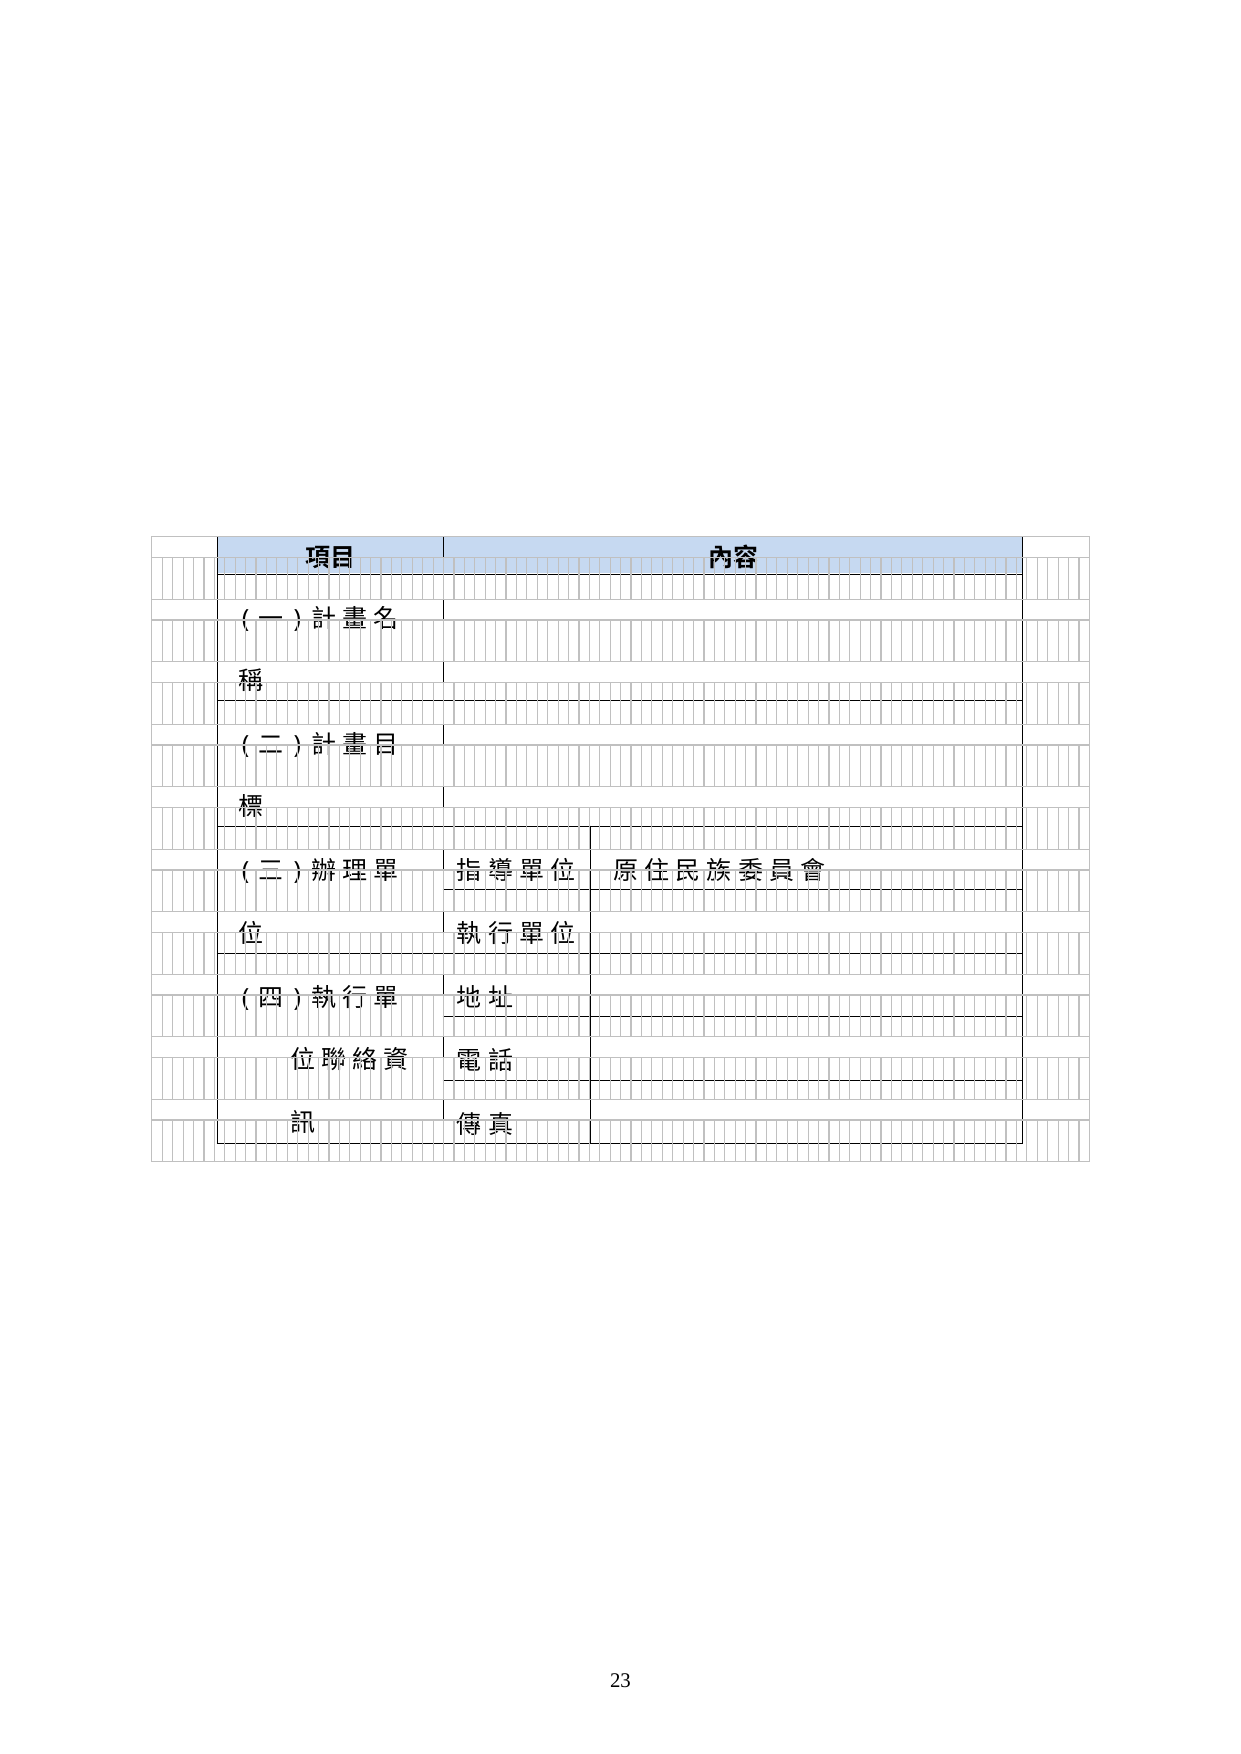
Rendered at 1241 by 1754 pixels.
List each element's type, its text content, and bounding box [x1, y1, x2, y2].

table_cell [892, 1121, 901, 1143]
table_cell [715, 621, 724, 661]
table_cell [475, 683, 485, 699]
table_cell [996, 575, 1005, 599]
table_cell 執行單位 [517, 933, 526, 953]
table_cell [777, 1058, 787, 1080]
table_cell [955, 701, 964, 724]
table_header 內容 [455, 558, 464, 573]
table_cell (四)執行單位聯絡資訊 [277, 996, 287, 1036]
table_cell 指導單位 [538, 827, 547, 849]
table_cell 地址 [548, 954, 558, 974]
table_cell (三)辦理單位 [225, 933, 235, 953]
table_cell (三)辦理單位 [371, 827, 380, 849]
table_cell [871, 996, 880, 1016]
table_cell (四)執行單位聯絡資訊 [277, 1058, 287, 1099]
table_cell [955, 746, 964, 786]
table_cell [725, 1081, 735, 1099]
table_cell (二)計畫目標 [277, 746, 287, 786]
table_cell (二)計畫目標 [309, 746, 318, 786]
table_cell [465, 575, 474, 599]
table_cell [475, 621, 485, 661]
table_cell [892, 1058, 901, 1080]
table_header 內容 [507, 558, 516, 573]
table_cell [798, 808, 808, 826]
table_cell 原住民族委員會 [861, 871, 870, 889]
table_cell [538, 575, 547, 599]
table_cell 原住民族委員會 [850, 827, 860, 849]
table_cell 原住民族委員會 [715, 827, 724, 849]
table_cell [642, 1058, 651, 1080]
table_cell [736, 954, 745, 974]
table_cell 執行單位 [496, 933, 505, 953]
table_cell (二)計畫目標 [382, 753, 391, 786]
table_cell [892, 808, 901, 826]
table_cell [611, 683, 620, 699]
table_cell [944, 683, 953, 699]
table_cell (二)計畫目標 [423, 808, 433, 826]
table_cell [819, 933, 828, 953]
table_cell [944, 890, 953, 911]
table_cell [861, 954, 870, 974]
table_cell [600, 890, 610, 911]
table_cell [590, 683, 599, 699]
table_cell [777, 1081, 787, 1099]
table_cell 電話 [527, 1017, 537, 1036]
table_cell [996, 1017, 1005, 1036]
table_cell [830, 1081, 839, 1099]
table_cell (四)執行單位聯絡資訊 [218, 1100, 443, 1119]
table_cell (三)辦理單位 [319, 933, 328, 953]
table_cell [871, 890, 880, 911]
table_cell [955, 1121, 964, 1143]
table_cell (三)辦理單位 [225, 827, 235, 849]
table_cell 電話 [444, 1017, 453, 1036]
table_header 內容 [746, 562, 755, 573]
table_cell 指導單位 [455, 871, 464, 889]
table_cell [850, 575, 860, 599]
table_cell 傳真 [538, 1121, 547, 1143]
table_cell [538, 683, 547, 699]
table_cell 電話 [486, 1058, 495, 1080]
table_cell [684, 1058, 693, 1080]
table_cell [496, 808, 505, 826]
table_cell 原住民族委員會 [850, 871, 860, 889]
table_cell [455, 808, 464, 826]
table_cell [996, 1058, 1005, 1080]
table_cell (四)執行單位聯絡資訊 [413, 1058, 422, 1099]
table_cell [705, 1017, 714, 1036]
table_header 內容 [569, 558, 578, 573]
table_cell 地址 [580, 954, 589, 974]
table_cell [840, 954, 849, 974]
table_cell [1017, 1058, 1022, 1080]
table_cell [757, 933, 766, 953]
table_cell [788, 808, 797, 826]
table_cell [882, 746, 891, 786]
table_cell (二)計畫目標 [402, 746, 412, 786]
table_cell (三)辦理單位 [350, 933, 360, 953]
table_cell [496, 683, 505, 699]
table_cell [850, 1121, 860, 1143]
table_header 內容 [975, 558, 985, 573]
table_cell 原住民族委員會 [757, 871, 766, 889]
table_cell (二)計畫目標 [236, 746, 245, 786]
table_cell 地址 [569, 996, 578, 1016]
table_cell [527, 746, 537, 786]
table_cell 原住民族委員會 [600, 871, 610, 889]
table_cell (三)辦理單位 [246, 871, 255, 911]
table_cell (四)執行單位聯絡資訊 [257, 996, 266, 1036]
table_header 內容 [611, 558, 620, 573]
table_cell 傳真 [527, 1121, 537, 1143]
table_cell [642, 575, 651, 599]
table_cell 原住民族委員會 [705, 827, 714, 849]
table_cell (三)辦理單位 [225, 871, 235, 911]
table_cell [975, 1058, 985, 1080]
table_cell 地址 [569, 954, 578, 974]
table_cell [725, 808, 735, 826]
table_cell 原住民族委員會 [746, 827, 755, 849]
table_cell (二)計畫目標 [225, 746, 235, 786]
table_cell [736, 996, 745, 1016]
table_cell [850, 701, 860, 724]
table_cell [757, 746, 766, 786]
table_cell [725, 1058, 735, 1080]
table_cell 原住民族委員會 [767, 827, 776, 849]
table_cell 電話 [475, 1058, 485, 1080]
table_cell 地址 [444, 975, 590, 994]
table_cell [590, 701, 599, 724]
table_cell (二)計畫目標 [434, 808, 443, 826]
table_cell [746, 746, 755, 786]
table_cell [642, 890, 651, 911]
table_cell 傳真 [496, 1130, 505, 1143]
table_cell 指導單位 [444, 850, 590, 869]
table_cell [621, 890, 630, 911]
table_cell [684, 621, 693, 661]
table_cell [955, 575, 964, 599]
table_cell [986, 1121, 995, 1143]
table_header 內容 [444, 558, 453, 573]
table_cell [767, 575, 776, 599]
table_cell [902, 683, 912, 699]
table_cell (一)計畫名稱 [402, 621, 412, 661]
table_header 項目 [402, 558, 412, 573]
table_cell 執行單位 [569, 890, 578, 911]
table_cell [715, 1081, 724, 1099]
table_cell [725, 701, 735, 724]
table_cell [715, 1058, 724, 1080]
table_cell [590, 808, 599, 826]
table_cell (四)執行單位聯絡資訊 [288, 1058, 297, 1099]
table_cell [850, 1081, 860, 1099]
table_cell 執行單位 [465, 933, 474, 953]
table_header 內容 [1017, 558, 1022, 573]
table_cell [527, 575, 537, 599]
table_cell [777, 808, 787, 826]
table_cell [694, 701, 703, 724]
table_cell [975, 683, 985, 699]
table_cell 原住民族委員會 [840, 827, 849, 849]
table_cell [850, 683, 860, 699]
table_cell [652, 1121, 662, 1143]
table_cell (三)辦理單位 [340, 827, 349, 849]
table_cell [475, 808, 485, 826]
table_cell [965, 890, 974, 911]
table_cell [507, 746, 516, 786]
table_cell [611, 954, 620, 974]
table_cell (二)計畫目標 [218, 787, 443, 807]
table_header 內容 [600, 558, 610, 573]
table_cell [632, 701, 641, 724]
table_cell [715, 746, 724, 786]
table_cell 傳真 [548, 1121, 558, 1143]
table_header 項目 [319, 563, 328, 573]
table_cell (四)執行單位聯絡資訊 [218, 1058, 224, 1099]
table_cell 原住民族委員會 [986, 827, 995, 849]
table_cell [600, 1121, 610, 1143]
table_cell (一)計畫名稱 [236, 575, 245, 599]
table_cell [819, 746, 828, 786]
table_cell [861, 933, 870, 953]
table_cell 原住民族委員會 [986, 871, 995, 889]
table_cell [830, 1017, 839, 1036]
table_cell (四)執行單位聯絡資訊 [309, 1058, 318, 1099]
table_cell [548, 746, 558, 786]
table_cell [486, 575, 495, 599]
table_cell [621, 996, 630, 1016]
table_cell [819, 1081, 828, 1099]
table_cell [861, 890, 870, 911]
table_cell 電話 [507, 1017, 516, 1036]
table_cell (一)計畫名稱 [340, 621, 349, 661]
table_cell [632, 1081, 641, 1099]
table_cell (二)計畫目標 [413, 701, 422, 724]
table_cell 原住民族委員會 [767, 871, 776, 889]
table_header 內容 [777, 558, 787, 573]
table_header 項目 [413, 558, 422, 573]
table_cell (一)計畫名稱 [402, 683, 412, 699]
table_cell [850, 933, 860, 953]
table_cell [975, 954, 985, 974]
table_cell [902, 1081, 912, 1099]
table_cell [600, 954, 610, 974]
table_cell [850, 954, 860, 974]
table_cell 電話 [580, 1017, 589, 1036]
table_cell [600, 575, 610, 599]
table_cell [861, 683, 870, 699]
table_cell [611, 1121, 620, 1143]
table_cell (一)計畫名稱 [257, 621, 266, 661]
table_cell [663, 808, 672, 826]
table_cell [548, 621, 558, 661]
table_cell [621, 954, 630, 974]
table_cell [1017, 1017, 1022, 1036]
table_cell [1007, 1017, 1016, 1036]
table_cell [611, 1017, 620, 1036]
table_cell [861, 1017, 870, 1036]
table_cell (二)計畫目標 [309, 808, 318, 826]
table_cell 指導單位 [475, 871, 485, 889]
table_cell [830, 701, 839, 724]
table_cell (二)計畫目標 [340, 701, 349, 724]
table_cell 原住民族委員會 [955, 827, 964, 849]
table_cell [986, 621, 995, 661]
table_cell [694, 890, 703, 911]
table_cell (三)辦理單位 [371, 933, 380, 953]
table_cell (三)辦理單位 [361, 871, 370, 911]
table_header 內容 [850, 558, 860, 573]
table_cell [996, 701, 1005, 724]
table_cell 原住民族委員會 [830, 871, 839, 889]
table_cell (一)計畫名稱 [257, 575, 266, 599]
table_cell [694, 933, 703, 953]
table_cell [882, 996, 891, 1016]
table_cell [600, 808, 610, 826]
table_cell [517, 746, 526, 786]
table_cell [934, 996, 943, 1016]
table_cell [663, 1058, 672, 1080]
table_header 內容 [736, 562, 745, 573]
table_cell [517, 683, 526, 699]
table_cell [548, 701, 558, 724]
table_cell [934, 621, 943, 661]
table_cell 傳真 [580, 1121, 589, 1143]
table_cell [892, 701, 901, 724]
table_cell [1017, 808, 1022, 826]
table_cell [736, 701, 745, 724]
table_cell 地址 [486, 954, 495, 974]
table_cell [1007, 890, 1016, 911]
table_cell [819, 890, 828, 911]
table_cell [757, 1121, 766, 1143]
table_cell (四)執行單位聯絡資訊 [267, 1005, 276, 1036]
table_cell (一)計畫名稱 [371, 575, 380, 599]
table_cell (二)計畫目標 [288, 701, 297, 724]
table_cell [652, 701, 662, 724]
table_cell [975, 1121, 985, 1143]
table_cell (三)辦理單位 [319, 827, 328, 849]
table_header 內容 [767, 558, 776, 573]
table_cell [882, 890, 891, 911]
table_cell [444, 725, 1022, 744]
table_cell [663, 890, 672, 911]
table_cell 指導單位 [517, 871, 526, 889]
table_cell 原住民族委員會 [684, 827, 693, 849]
table_cell [965, 683, 974, 699]
table_cell [694, 575, 703, 599]
table_cell [621, 746, 630, 786]
table_header 內容 [934, 558, 943, 573]
table_cell [642, 808, 651, 826]
table_cell [465, 683, 474, 699]
table_cell [465, 701, 474, 724]
table_cell [934, 701, 943, 724]
table_cell 原住民族委員會 [600, 827, 610, 849]
table_cell 原住民族委員會 [725, 827, 735, 849]
table_header 內容 [725, 558, 735, 573]
table_header 內容 [517, 558, 526, 573]
table_cell (一)計畫名稱 [413, 683, 422, 699]
table_cell [591, 912, 1022, 932]
table_cell 傳真 [455, 1081, 464, 1099]
table_cell 傳真 [559, 1121, 568, 1143]
table_cell [913, 890, 922, 911]
table_cell 原住民族委員會 [965, 827, 974, 849]
table_header 項目 [218, 537, 443, 557]
table_cell [892, 1081, 901, 1099]
table_cell [1007, 1058, 1016, 1080]
table_cell [882, 954, 891, 974]
table_cell [591, 1058, 599, 1080]
table_cell 原住民族委員會 [632, 827, 641, 849]
table_cell 傳真 [486, 1081, 495, 1099]
table_cell (一)計畫名稱 [298, 683, 308, 699]
table_cell [819, 996, 828, 1016]
table_cell (二)計畫目標 [288, 746, 297, 786]
table_cell [652, 954, 662, 974]
table_cell (三)辦理單位 [361, 933, 370, 953]
table_header 內容 [944, 558, 953, 573]
table_cell [705, 1081, 714, 1099]
table_cell 地址 [444, 954, 453, 974]
table_cell (四)執行單位聯絡資訊 [434, 996, 443, 1036]
table_cell [746, 1058, 755, 1080]
table_cell 地址 [465, 954, 474, 974]
table_cell [871, 1017, 880, 1036]
table_cell [777, 933, 787, 953]
table_cell (四)執行單位聯絡資訊 [277, 1121, 287, 1143]
table_cell [465, 808, 474, 826]
table_cell [777, 954, 787, 974]
table_cell (二)計畫目標 [236, 808, 245, 826]
table_cell [767, 746, 776, 786]
table_cell [809, 954, 818, 974]
table_cell (三)辦理單位 [246, 827, 255, 849]
table_cell (四)執行單位聯絡資訊 [319, 996, 328, 1036]
table_cell 指導單位 [548, 871, 558, 889]
table_cell (二)計畫目標 [218, 746, 224, 786]
table_cell (一)計畫名稱 [371, 621, 380, 661]
table_cell [507, 575, 516, 599]
table_cell (二)計畫目標 [246, 746, 255, 786]
table_cell [871, 1058, 880, 1080]
table_cell (三)辦理單位 [382, 827, 391, 849]
table_cell [1007, 996, 1016, 1016]
table_cell 傳真 [465, 1129, 474, 1143]
table_cell (二)計畫目標 [330, 808, 339, 826]
table_cell [569, 683, 578, 699]
table_cell [684, 996, 693, 1016]
table_cell [819, 954, 828, 974]
table_cell 原住民族委員會 [652, 827, 662, 849]
table_cell [746, 1081, 755, 1099]
table_cell [663, 1121, 672, 1143]
table_cell [955, 1017, 964, 1036]
table_cell [663, 683, 672, 699]
table_cell (二)計畫目標 [423, 746, 433, 786]
table_cell (四)執行單位聯絡資訊 [257, 1058, 266, 1099]
table_cell [809, 1121, 818, 1143]
table_cell [850, 890, 860, 911]
table_cell [465, 746, 474, 786]
table_cell [632, 575, 641, 599]
table_cell (二)計畫目標 [319, 701, 328, 724]
table_cell (一)計畫名稱 [298, 575, 308, 599]
table_cell 執行單位 [444, 933, 453, 953]
table_cell (三)辦理單位 [382, 933, 391, 953]
table_cell [652, 1081, 662, 1099]
table_cell 原住民族委員會 [902, 871, 912, 889]
table_cell [663, 575, 672, 599]
table_cell [809, 1081, 818, 1099]
table_cell [944, 954, 953, 974]
table_cell [548, 575, 558, 599]
table_cell [705, 996, 714, 1016]
table_cell [652, 1058, 662, 1080]
table_cell 指導單位 [455, 827, 464, 849]
table_cell 指導單位 [465, 827, 474, 849]
table_cell [819, 1121, 828, 1143]
table_header 內容 [902, 558, 912, 573]
table_cell (一)計畫名稱 [309, 621, 318, 661]
table_cell [944, 808, 953, 826]
table_cell [1017, 621, 1022, 661]
table_cell [809, 746, 818, 786]
table_cell [444, 746, 453, 786]
table_cell [882, 933, 891, 953]
table_cell 地址 [455, 996, 464, 1016]
table_cell 指導單位 [559, 880, 568, 889]
table_cell [809, 701, 818, 724]
table_cell [788, 890, 797, 911]
table_header 內容 [715, 558, 724, 573]
table_cell [798, 575, 808, 599]
table_cell 原住民族委員會 [673, 871, 683, 889]
table_cell (三)辦理單位 [257, 827, 266, 849]
table_cell 地址 [486, 996, 495, 1016]
table_cell (四)執行單位聯絡資訊 [392, 996, 401, 1036]
table_cell 原住民族委員會 [934, 827, 943, 849]
table_cell 地址 [559, 954, 568, 974]
table_cell (二)計畫目標 [392, 808, 401, 826]
table_cell [975, 1081, 985, 1099]
table_cell [559, 575, 568, 599]
table_cell [955, 621, 964, 661]
table_cell 原住民族委員會 [840, 871, 849, 889]
table_header 內容 [673, 558, 683, 573]
table_cell [850, 621, 860, 661]
table_cell 原住民族委員會 [913, 827, 922, 849]
table_cell (二)計畫目標 [267, 808, 276, 826]
table_cell [892, 575, 901, 599]
table_cell [996, 1081, 1005, 1099]
table_cell [913, 621, 922, 661]
table_cell (三)辦理單位 [330, 871, 339, 911]
table_cell [600, 1058, 610, 1080]
table_cell [673, 575, 683, 599]
table_cell [757, 1081, 766, 1099]
table_cell (一)計畫名稱 [361, 621, 370, 661]
table_cell 原住民族委員會 [882, 827, 891, 849]
table_cell [892, 1017, 901, 1036]
table_cell 電話 [455, 1017, 464, 1036]
table_cell (一)計畫名稱 [246, 683, 255, 699]
table_cell [486, 746, 495, 786]
table_header 內容 [632, 558, 641, 573]
table_cell [569, 746, 578, 786]
table_cell [507, 621, 516, 661]
table_cell [632, 808, 641, 826]
table_cell (四)執行單位聯絡資訊 [382, 1004, 391, 1036]
table_cell [850, 808, 860, 826]
table_cell [538, 701, 547, 724]
table_cell [475, 746, 485, 786]
table_cell (三)辦理單位 [309, 827, 318, 849]
table_cell [809, 933, 818, 953]
table_cell [684, 683, 693, 699]
table_cell [673, 808, 683, 826]
table_cell [600, 683, 610, 699]
table_cell [591, 1081, 599, 1099]
table_header 內容 [819, 558, 828, 573]
table_cell [840, 575, 849, 599]
table_cell [934, 575, 943, 599]
table_cell 地址 [548, 996, 558, 1016]
table_cell [840, 683, 849, 699]
table_cell 執行單位 [444, 912, 590, 932]
table_cell [830, 746, 839, 786]
table_cell (一)計畫名稱 [371, 683, 380, 699]
table_cell 原住民族委員會 [798, 827, 808, 849]
table_cell 傳真 [496, 1081, 505, 1099]
table_cell [663, 1017, 672, 1036]
table_cell [444, 701, 453, 724]
table_header 內容 [871, 558, 880, 573]
table_cell (三)辦理單位 [236, 933, 245, 953]
table_cell [861, 575, 870, 599]
table_cell 原住民族委員會 [591, 850, 1022, 869]
table_cell [830, 890, 839, 911]
table_cell [777, 890, 787, 911]
table_cell 執行單位 [486, 890, 495, 911]
table_cell 電話 [569, 1017, 578, 1036]
table_cell [955, 996, 964, 1016]
table_cell [944, 996, 953, 1016]
table_cell [455, 701, 464, 724]
table_cell [694, 683, 703, 699]
table_cell [913, 996, 922, 1016]
table_cell [902, 996, 912, 1016]
table_cell (一)計畫名稱 [350, 683, 360, 699]
table_cell [527, 621, 537, 661]
table_cell [809, 621, 818, 661]
table_cell [715, 575, 724, 599]
table_cell [996, 808, 1005, 826]
table_cell [902, 890, 912, 911]
table_cell 傳真 [444, 1121, 453, 1143]
table_cell [975, 1017, 985, 1036]
table_cell 指導單位 [527, 877, 537, 889]
table_cell [955, 808, 964, 826]
table_cell [652, 996, 662, 1016]
table_cell (三)辦理單位 [392, 827, 401, 849]
table_cell [944, 746, 953, 786]
table_cell 原住民族委員會 [736, 827, 745, 849]
table_cell [725, 933, 735, 953]
table_cell [777, 1121, 787, 1143]
table_cell (一)計畫名稱 [218, 600, 443, 619]
table_cell 地址 [507, 996, 516, 1016]
table_cell (一)計畫名稱 [309, 575, 318, 599]
table_cell (二)計畫目標 [225, 701, 235, 724]
table_cell [902, 746, 912, 786]
table_cell [965, 621, 974, 661]
table_cell 傳真 [475, 1121, 485, 1143]
table_cell [767, 1058, 776, 1080]
table_cell [705, 746, 714, 786]
table_cell [923, 808, 933, 826]
table_cell [902, 954, 912, 974]
table_cell [777, 1017, 787, 1036]
table_cell [944, 933, 953, 953]
table_cell (一)計畫名稱 [218, 575, 224, 599]
table_cell 地址 [507, 954, 516, 974]
table_cell [621, 1017, 630, 1036]
table_cell 原住民族委員會 [975, 827, 985, 849]
table_cell [767, 954, 776, 974]
table_cell (二)計畫目標 [392, 746, 401, 786]
table_cell [975, 575, 985, 599]
table_cell [913, 1121, 922, 1143]
table_cell [892, 890, 901, 911]
table_header 內容 [955, 558, 964, 573]
table_cell [591, 996, 599, 1016]
table_cell [517, 808, 526, 826]
table_cell [746, 954, 755, 974]
table_cell (二)計畫目標 [277, 808, 287, 826]
table_cell 傳真 [444, 1100, 590, 1119]
table_cell [725, 575, 735, 599]
table_cell [902, 621, 912, 661]
table_cell [871, 746, 880, 786]
table_cell 執行單位 [559, 943, 568, 953]
table_cell 原住民族委員會 [715, 871, 724, 889]
table_cell (二)計畫目標 [340, 808, 349, 826]
table_header 項目 [382, 558, 391, 573]
table_cell [527, 701, 537, 724]
table_cell [882, 1058, 891, 1080]
table_cell [923, 933, 933, 953]
table_cell [840, 701, 849, 724]
table_cell [767, 933, 776, 953]
table_cell 執行單位 [507, 933, 516, 953]
table_cell (四)執行單位聯絡資訊 [225, 1058, 235, 1099]
table_cell 傳真 [527, 1081, 537, 1099]
table_cell [798, 1017, 808, 1036]
table_cell 原住民族委員會 [642, 871, 651, 889]
table_cell [621, 701, 630, 724]
table_cell [861, 1058, 870, 1080]
table_cell [632, 996, 641, 1016]
table_cell 原住民族委員會 [944, 871, 953, 889]
table_cell (二)計畫目標 [434, 746, 443, 786]
table_cell [871, 701, 880, 724]
table_cell [871, 954, 880, 974]
table_header 內容 [996, 558, 1005, 573]
table_cell (四)執行單位聯絡資訊 [361, 996, 370, 1036]
table_cell 指導單位 [486, 827, 495, 849]
table_cell [830, 808, 839, 826]
table_cell [934, 1017, 943, 1036]
table_cell (一)計畫名稱 [340, 683, 349, 699]
table_cell [746, 933, 755, 953]
table_cell [600, 746, 610, 786]
table_cell (二)計畫目標 [402, 808, 412, 826]
table_cell [486, 683, 495, 699]
table_cell [955, 1058, 964, 1080]
table_cell [611, 1081, 620, 1099]
table_cell 原住民族委員會 [642, 827, 651, 849]
table_cell 原住民族委員會 [736, 871, 745, 889]
table_cell [580, 746, 589, 786]
table_cell [715, 1017, 724, 1036]
table_cell 電話 [548, 1058, 558, 1080]
table_cell (四)執行單位聯絡資訊 [350, 1121, 360, 1143]
table_cell 指導單位 [569, 827, 578, 849]
table_cell (三)辦理單位 [257, 871, 266, 911]
table_cell [444, 683, 453, 699]
table_cell [777, 746, 787, 786]
table_header 內容 [1007, 558, 1016, 573]
table_header 內容 [882, 558, 891, 573]
table_cell [600, 1017, 610, 1036]
table_cell [684, 890, 693, 911]
table_cell [444, 808, 453, 826]
table_cell [777, 701, 787, 724]
table_cell 執行單位 [517, 890, 526, 911]
table_cell [934, 683, 943, 699]
table_cell (二)計畫目標 [288, 808, 297, 826]
table_cell [777, 996, 787, 1016]
table_cell [819, 575, 828, 599]
table_cell [757, 808, 766, 826]
table_cell [902, 1017, 912, 1036]
table_cell (四)執行單位聯絡資訊 [402, 1058, 412, 1099]
table_cell (二)計畫目標 [350, 701, 360, 724]
table_cell [559, 746, 568, 786]
table_cell 電話 [580, 1058, 589, 1080]
table_cell [736, 1121, 745, 1143]
table_cell [652, 746, 662, 786]
table_cell (二)計畫目標 [423, 701, 433, 724]
table_cell 原住民族委員會 [611, 827, 620, 849]
table_cell 執行單位 [548, 933, 558, 953]
table_cell [736, 1081, 745, 1099]
table_cell 地址 [496, 1007, 505, 1016]
table_cell [642, 1081, 651, 1099]
table_cell [934, 890, 943, 911]
table_cell [902, 933, 912, 953]
table_cell [600, 701, 610, 724]
table_cell (一)計畫名稱 [225, 575, 235, 599]
table_cell [736, 1017, 745, 1036]
table_cell 地址 [538, 954, 547, 974]
table_cell [892, 621, 901, 661]
table_cell [902, 1058, 912, 1080]
table_cell (四)執行單位聯絡資訊 [423, 996, 433, 1036]
table_cell [996, 683, 1005, 699]
table_cell [590, 575, 599, 599]
table_cell [611, 933, 620, 953]
table_cell [684, 1017, 693, 1036]
table_cell 原住民族委員會 [663, 827, 672, 849]
table_cell (四)執行單位聯絡資訊 [246, 996, 255, 1036]
table_cell 電話 [455, 1058, 464, 1080]
table_cell 地址 [538, 996, 547, 1016]
table_cell 原住民族委員會 [996, 827, 1005, 849]
table_cell (一)計畫名稱 [288, 621, 297, 661]
table_cell 電話 [538, 1058, 547, 1080]
table_cell [965, 954, 974, 974]
table_cell (二)計畫目標 [371, 701, 380, 724]
table_cell [538, 808, 547, 826]
table_header 項目 [423, 558, 433, 573]
table_cell [632, 746, 641, 786]
table_cell (一)計畫名稱 [350, 575, 360, 599]
table_cell (四)執行單位聯絡資訊 [423, 1058, 433, 1099]
table_cell [1007, 746, 1016, 786]
table_cell [548, 808, 558, 826]
table_header 內容 [663, 558, 672, 573]
table_cell [861, 808, 870, 826]
table_cell (三)辦理單位 [267, 879, 276, 911]
table_cell [882, 575, 891, 599]
table_cell [1007, 621, 1016, 661]
table_cell [788, 1058, 797, 1080]
table_cell (二)計畫目標 [218, 725, 443, 744]
table_cell [621, 808, 630, 826]
table_cell [809, 575, 818, 599]
table_cell [871, 933, 880, 953]
table_cell [591, 933, 599, 953]
table_cell (四)執行單位聯絡資訊 [392, 1066, 401, 1099]
table_cell [986, 746, 995, 786]
table_cell 原住民族委員會 [819, 871, 828, 889]
table_cell 執行單位 [455, 933, 464, 953]
table_cell 地址 [527, 954, 537, 974]
table_cell [757, 621, 766, 661]
table_cell (一)計畫名稱 [319, 621, 328, 661]
table_cell [725, 1121, 735, 1143]
table_cell [673, 1058, 683, 1080]
table_header 項目 [277, 558, 287, 573]
table_cell (四)執行單位聯絡資訊 [350, 1058, 360, 1099]
table_cell [965, 808, 974, 826]
table_cell [517, 575, 526, 599]
table_cell [955, 1081, 964, 1099]
table_cell [663, 933, 672, 953]
table_cell [663, 621, 672, 661]
table_cell [715, 808, 724, 826]
table_cell [965, 1017, 974, 1036]
table_cell [486, 701, 495, 724]
table_cell [580, 575, 589, 599]
table_header 內容 [965, 558, 974, 573]
table_header 內容 [705, 558, 714, 573]
table_cell 原住民族委員會 [788, 871, 797, 889]
table_cell (一)計畫名稱 [267, 621, 276, 661]
table_cell [621, 1081, 630, 1099]
table_cell [861, 701, 870, 724]
table_cell 指導單位 [465, 871, 474, 889]
table_cell [611, 701, 620, 724]
table_cell [850, 1017, 860, 1036]
table_cell 執行單位 [527, 890, 537, 911]
table_cell [538, 746, 547, 786]
table_cell (三)辦理單位 [277, 827, 287, 849]
table_cell [642, 621, 651, 661]
table_cell (一)計畫名稱 [382, 683, 391, 699]
table_cell [986, 1058, 995, 1080]
table_cell (三)辦理單位 [288, 933, 297, 953]
table_cell [934, 1058, 943, 1080]
table_header 項目 [298, 558, 308, 573]
table_cell [809, 996, 818, 1016]
table_cell 執行單位 [548, 890, 558, 911]
table_cell [923, 1121, 933, 1143]
table_cell [996, 996, 1005, 1016]
table_cell [819, 808, 828, 826]
table_cell [663, 1081, 672, 1099]
table_header 項目 [225, 558, 235, 573]
table_cell [788, 996, 797, 1016]
table_cell [715, 890, 724, 911]
table_cell (二)計畫目標 [402, 701, 412, 724]
table_cell [673, 746, 683, 786]
table_cell [902, 1121, 912, 1143]
table_cell (二)計畫目標 [361, 746, 370, 786]
table_cell 指導單位 [538, 871, 547, 889]
table_cell [798, 954, 808, 974]
table_header 內容 [861, 558, 870, 573]
table_cell [986, 808, 995, 826]
table_cell (四)執行單位聯絡資訊 [309, 996, 318, 1036]
table_cell [840, 1017, 849, 1036]
table_cell 執行單位 [496, 890, 505, 911]
table_cell [621, 933, 630, 953]
table_cell [913, 1017, 922, 1036]
table_cell [496, 575, 505, 599]
table_cell (二)計畫目標 [350, 808, 360, 826]
table_cell [996, 933, 1005, 953]
table_cell 執行單位 [538, 890, 547, 911]
table_cell (四)執行單位聯絡資訊 [434, 1058, 443, 1099]
table_cell 地址 [527, 996, 537, 1016]
table_cell 原住民族委員會 [861, 827, 870, 849]
table_cell (一)計畫名稱 [309, 683, 318, 699]
table_cell [975, 890, 985, 911]
table_header 項目 [236, 558, 245, 573]
table_cell (三)辦理單位 [309, 871, 318, 911]
table_cell [673, 683, 683, 699]
table_cell 地址 [580, 996, 589, 1016]
table_cell (四)執行單位聯絡資訊 [218, 1037, 443, 1057]
table_header 內容 [840, 558, 849, 573]
table_cell [694, 1058, 703, 1080]
table_cell (一)計畫名稱 [392, 683, 401, 699]
table_cell 傳真 [465, 1081, 474, 1099]
table_cell [684, 1081, 693, 1099]
table_cell 原住民族委員會 [975, 871, 985, 889]
table_cell [705, 621, 714, 661]
table_cell (一)計畫名稱 [330, 575, 339, 599]
table_cell [923, 621, 933, 661]
table_cell [788, 621, 797, 661]
table_header 項目 [218, 558, 224, 573]
table_cell [455, 683, 464, 699]
table_cell 執行單位 [507, 890, 516, 911]
table_cell (三)辦理單位 [267, 933, 276, 953]
table_cell [736, 621, 745, 661]
table_cell [632, 933, 641, 953]
table_cell [705, 1121, 714, 1143]
table_cell [934, 746, 943, 786]
table_header 內容 [923, 558, 933, 573]
table_cell [798, 621, 808, 661]
table_cell 原住民族委員會 [591, 871, 599, 889]
table_cell [632, 621, 641, 661]
table_cell [788, 954, 797, 974]
table_cell (一)計畫名稱 [402, 575, 412, 599]
table_header 項目 [257, 558, 266, 573]
table_cell [788, 575, 797, 599]
table_cell [1017, 954, 1022, 974]
table_cell [736, 683, 745, 699]
table_cell (二)計畫目標 [382, 701, 391, 724]
table_cell [788, 1017, 797, 1036]
table_cell (二)計畫目標 [361, 701, 370, 724]
table_cell (一)計畫名稱 [392, 575, 401, 599]
table_cell [548, 683, 558, 699]
table_cell [923, 954, 933, 974]
table_cell (二)計畫目標 [257, 701, 266, 724]
table_cell (三)辦理單位 [434, 871, 443, 911]
table_header 內容 [913, 558, 922, 573]
table_cell [591, 1017, 599, 1036]
table_cell [642, 954, 651, 974]
table_cell [892, 933, 901, 953]
table_cell (四)執行單位聯絡資訊 [402, 996, 412, 1036]
table_cell [569, 575, 578, 599]
table_cell [840, 621, 849, 661]
table_cell [590, 621, 599, 661]
table_cell (一)計畫名稱 [340, 575, 349, 599]
table_cell 原住民族委員會 [871, 827, 880, 849]
table_cell [830, 575, 839, 599]
table_cell (三)辦理單位 [319, 871, 328, 911]
table_cell [798, 1081, 808, 1099]
table_cell (一)計畫名稱 [288, 575, 297, 599]
table_cell 執行單位 [569, 933, 578, 953]
table_cell (三)辦理單位 [392, 871, 401, 911]
table_cell (四)執行單位聯絡資訊 [218, 996, 224, 1036]
table_cell [965, 1081, 974, 1099]
table_cell 原住民族委員會 [809, 827, 818, 849]
table_cell [642, 996, 651, 1016]
table_cell (一)計畫名稱 [361, 575, 370, 599]
table_cell (一)計畫名稱 [434, 621, 443, 661]
table_cell [632, 1121, 641, 1143]
table_cell 執行單位 [475, 890, 485, 911]
table_cell (三)辦理單位 [413, 827, 422, 849]
table_cell (三)辦理單位 [236, 871, 245, 911]
table_cell [798, 1058, 808, 1080]
table_cell [777, 621, 787, 661]
table_cell (一)計畫名稱 [277, 683, 287, 699]
table_cell [455, 746, 464, 786]
table_cell (四)執行單位聯絡資訊 [402, 1121, 412, 1143]
table_cell [788, 1121, 797, 1143]
table_cell (三)辦理單位 [277, 871, 287, 911]
table_cell 執行單位 [527, 940, 537, 953]
table_cell [757, 575, 766, 599]
table_cell [652, 1017, 662, 1036]
table_cell [621, 621, 630, 661]
table_cell [840, 996, 849, 1016]
table_cell [788, 933, 797, 953]
table_cell 傳真 [569, 1081, 578, 1099]
table_cell [486, 621, 495, 661]
table_cell [475, 575, 485, 599]
table_cell [673, 933, 683, 953]
table_cell (三)辦理單位 [309, 933, 318, 953]
table_cell [1007, 954, 1016, 974]
table_cell [809, 1017, 818, 1036]
table_cell 地址 [469, 996, 474, 1006]
table_cell [861, 1081, 870, 1099]
table_cell [1017, 701, 1022, 724]
table_cell (一)計畫名稱 [246, 575, 255, 599]
table_cell 地址 [444, 996, 453, 1016]
table_cell [798, 746, 808, 786]
table_cell [923, 1058, 933, 1080]
table_cell [632, 954, 641, 974]
table_cell [871, 683, 880, 699]
table_cell [975, 621, 985, 661]
table_cell [705, 808, 714, 826]
table_cell [944, 1017, 953, 1036]
table_cell [600, 996, 610, 1016]
table_cell [694, 1121, 703, 1143]
table_cell (三)辦理單位 [402, 933, 412, 953]
table_cell [830, 996, 839, 1016]
table_cell 原住民族委員會 [591, 827, 599, 849]
table_cell (四)執行單位聯絡資訊 [298, 1121, 308, 1143]
table_cell [673, 1121, 683, 1143]
table_cell 電話 [496, 1017, 505, 1036]
table_cell [1007, 933, 1016, 953]
table_cell [1007, 808, 1016, 826]
table_cell [850, 1058, 860, 1080]
table_cell [705, 954, 714, 974]
table_cell (一)計畫名稱 [298, 621, 308, 661]
table_cell (三)辦理單位 [361, 827, 370, 849]
table_cell (二)計畫目標 [330, 746, 339, 786]
table_cell (四)執行單位聯絡資訊 [330, 996, 339, 1036]
table_cell (三)辦理單位 [288, 871, 297, 911]
table_cell 執行單位 [486, 933, 495, 953]
table_cell [611, 890, 620, 911]
table_cell (二)計畫目標 [434, 701, 443, 724]
table_cell [1017, 1081, 1022, 1099]
table_header 項目 [267, 558, 276, 573]
table_cell 地址 [475, 954, 485, 974]
table_cell (二)計畫目標 [267, 753, 276, 786]
table_cell 指導單位 [527, 827, 537, 849]
table_cell [757, 954, 766, 974]
table_cell (三)辦理單位 [298, 827, 308, 849]
table_cell 電話 [465, 1017, 474, 1036]
table_cell [892, 954, 901, 974]
table_cell 執行單位 [580, 933, 589, 953]
table_cell [725, 683, 735, 699]
table_cell [746, 701, 755, 724]
table_cell (一)計畫名稱 [434, 575, 443, 599]
table_cell 傳真 [444, 1081, 453, 1099]
table_cell [642, 683, 651, 699]
table_cell [746, 683, 755, 699]
table_cell 原住民族委員會 [632, 871, 641, 889]
table_header 內容 [684, 558, 693, 573]
table_cell 電話 [486, 1017, 495, 1036]
table_cell [642, 1121, 651, 1143]
table_cell 原住民族委員會 [902, 827, 912, 849]
table_cell [819, 683, 828, 699]
table_cell [559, 683, 568, 699]
table_cell [767, 1081, 776, 1099]
table_header 內容 [788, 558, 797, 573]
table_header 內容 [475, 558, 485, 573]
table_cell (二)計畫目標 [246, 808, 255, 826]
table_cell [684, 701, 693, 724]
table_cell (二)計畫目標 [330, 701, 339, 724]
table_cell [840, 1058, 849, 1080]
table_cell [923, 746, 933, 786]
table_cell 原住民族委員會 [694, 827, 703, 849]
table_cell (二)計畫目標 [319, 808, 328, 826]
table_cell [986, 954, 995, 974]
table_cell [632, 1058, 641, 1080]
table_cell [955, 890, 964, 911]
table_cell [632, 890, 641, 911]
table_cell (三)辦理單位 [288, 827, 297, 849]
table_cell (三)辦理單位 [350, 827, 360, 849]
table_cell 傳真 [507, 1121, 516, 1143]
table_header 內容 [496, 558, 505, 573]
table_cell 電話 [444, 1037, 590, 1057]
table_cell [809, 1058, 818, 1080]
table_cell (一)計畫名稱 [382, 575, 391, 599]
table_cell (四)執行單位聯絡資訊 [350, 996, 360, 1036]
table_cell [882, 808, 891, 826]
table_cell 電話 [548, 1017, 558, 1036]
table_cell [798, 701, 808, 724]
table_cell (一)計畫名稱 [277, 575, 287, 599]
table_cell [882, 1121, 891, 1143]
table_header 內容 [465, 558, 474, 573]
table_cell [652, 933, 662, 953]
table_cell [642, 746, 651, 786]
table_cell [902, 575, 912, 599]
table_cell [777, 575, 787, 599]
table_cell [882, 1017, 891, 1036]
table_cell [955, 933, 964, 953]
table_header 項目 [361, 558, 370, 573]
table_cell (三)辦理單位 [340, 933, 349, 953]
table_cell [632, 1017, 641, 1036]
table_cell [486, 808, 495, 826]
table_cell (二)計畫目標 [392, 701, 401, 724]
table_cell (三)辦理單位 [382, 877, 391, 911]
table_cell [840, 808, 849, 826]
table_cell (二)計畫目標 [267, 701, 276, 724]
table_cell 地址 [496, 954, 505, 974]
table_cell 傳真 [507, 1081, 516, 1099]
table_cell [892, 996, 901, 1016]
table_cell (一)計畫名稱 [267, 575, 276, 599]
table_cell (一)計畫名稱 [413, 621, 422, 661]
table_cell (三)辦理單位 [371, 871, 380, 911]
table_header 內容 [548, 558, 558, 573]
table_cell [777, 683, 787, 699]
table_header 內容 [757, 558, 766, 573]
table_cell [1007, 701, 1016, 724]
table_cell [663, 701, 672, 724]
table_cell [788, 683, 797, 699]
table_header 內容 [642, 558, 651, 573]
table_cell [694, 954, 703, 974]
table_cell (三)辦理單位 [218, 912, 443, 932]
table_cell [965, 575, 974, 599]
table_cell 原住民族委員會 [777, 827, 787, 849]
table_cell (三)辦理單位 [423, 827, 433, 849]
table_cell [767, 621, 776, 661]
table_cell [986, 933, 995, 953]
table_cell [902, 808, 912, 826]
table_cell [496, 701, 505, 724]
table_cell [507, 808, 516, 826]
table_cell [986, 890, 995, 911]
table_cell [913, 954, 922, 974]
table_cell (四)執行單位聯絡資訊 [413, 996, 422, 1036]
table_cell (二)計畫目標 [361, 808, 370, 826]
table_header 項目 [350, 558, 360, 573]
table_cell [455, 575, 464, 599]
table_cell (二)計畫目標 [257, 808, 266, 826]
table_cell [611, 996, 620, 1016]
table_cell [850, 746, 860, 786]
table_cell 傳真 [517, 1121, 526, 1143]
table_cell [767, 1017, 776, 1036]
table_cell [1017, 996, 1022, 1016]
table_cell [673, 890, 683, 911]
table_cell (一)計畫名稱 [423, 683, 433, 699]
table_cell [465, 621, 474, 661]
table_cell [819, 1017, 828, 1036]
table_cell [840, 1081, 849, 1099]
table_cell 原住民族委員會 [996, 871, 1005, 889]
table_cell [569, 808, 578, 826]
table_cell 傳真 [486, 1121, 495, 1143]
table_cell [725, 890, 735, 911]
table_cell [507, 701, 516, 724]
table_cell [663, 746, 672, 786]
table_cell [767, 890, 776, 911]
table_cell (三)辦理單位 [402, 871, 412, 911]
table_cell [652, 808, 662, 826]
table_cell [715, 701, 724, 724]
table_cell [580, 701, 589, 724]
table_cell 電話 [538, 1017, 547, 1036]
table_cell [913, 701, 922, 724]
table_cell (四)執行單位聯絡資訊 [298, 1069, 308, 1099]
table_cell [923, 1017, 933, 1036]
table_cell [715, 954, 724, 974]
table_cell (一)計畫名稱 [225, 621, 235, 661]
table_header 內容 [652, 558, 662, 573]
table_cell [965, 996, 974, 1016]
table_cell [830, 933, 839, 953]
table_cell 地址 [559, 996, 568, 1016]
table_cell [725, 954, 735, 974]
table_cell [559, 701, 568, 724]
table_header 內容 [444, 537, 1022, 557]
table_cell 傳真 [559, 1081, 568, 1099]
table_cell [673, 954, 683, 974]
table_cell [444, 600, 1022, 619]
table_cell [944, 1121, 953, 1143]
table_cell [621, 1058, 630, 1080]
table_cell 指導單位 [507, 871, 516, 889]
table_cell (一)計畫名稱 [434, 683, 443, 699]
table_cell (四)執行單位聯絡資訊 [246, 1058, 255, 1099]
table_cell 傳真 [569, 1121, 578, 1143]
table_cell [757, 890, 766, 911]
table_cell (四)執行單位聯絡資訊 [225, 1121, 235, 1143]
table_cell (三)辦理單位 [434, 933, 443, 953]
table_cell [705, 933, 714, 953]
table_cell [715, 1121, 724, 1143]
table_header 內容 [809, 558, 818, 573]
table_cell (一)計畫名稱 [267, 683, 276, 699]
table_cell 電話 [507, 1058, 516, 1080]
table_cell [1017, 683, 1022, 699]
table_cell [882, 683, 891, 699]
table_cell (一)計畫名稱 [423, 621, 433, 661]
table_cell (四)執行單位聯絡資訊 [218, 975, 443, 994]
table_cell (三)辦理單位 [423, 933, 433, 953]
table_cell 原住民族委員會 [913, 871, 922, 889]
table_cell [965, 933, 974, 953]
table_cell (一)計畫名稱 [350, 628, 360, 661]
table_cell [475, 701, 485, 724]
table_cell [902, 701, 912, 724]
table_cell 電話 [569, 1058, 578, 1080]
table_cell [871, 1081, 880, 1099]
table_cell [757, 683, 766, 699]
table_cell [496, 621, 505, 661]
table_cell (一)計畫名稱 [330, 621, 339, 661]
table_cell [965, 1121, 974, 1143]
table_cell [861, 1121, 870, 1143]
table_cell [871, 621, 880, 661]
table_header 項目 [330, 558, 339, 573]
table_cell (一)計畫名稱 [257, 683, 266, 699]
table_cell [996, 890, 1005, 911]
table_cell [694, 996, 703, 1016]
table_cell [840, 933, 849, 953]
table_cell [736, 1058, 745, 1080]
table_cell [986, 1081, 995, 1099]
table_cell [861, 996, 870, 1016]
table_cell [975, 701, 985, 724]
table_cell [444, 575, 453, 599]
table_cell [705, 575, 714, 599]
table_cell [830, 621, 839, 661]
table_cell [591, 1100, 1022, 1119]
table_cell [746, 808, 755, 826]
table_cell 傳真 [455, 1121, 464, 1143]
table_cell [913, 933, 922, 953]
table_cell [819, 1058, 828, 1080]
table_cell (四)執行單位聯絡資訊 [340, 1058, 349, 1099]
table_cell 原住民族委員會 [1007, 871, 1016, 889]
table_cell [809, 683, 818, 699]
table_cell 地址 [517, 954, 526, 974]
table_cell [986, 996, 995, 1016]
table_cell (一)計畫名稱 [236, 621, 245, 661]
table_cell (三)辦理單位 [413, 933, 422, 953]
table_cell [798, 890, 808, 911]
table_cell [725, 621, 735, 661]
table_cell 原住民族委員會 [871, 871, 880, 889]
table_cell (一)計畫名稱 [319, 683, 328, 699]
table_cell [871, 575, 880, 599]
table_cell [819, 621, 828, 661]
table_cell [840, 890, 849, 911]
table_cell [642, 933, 651, 953]
table_cell [715, 996, 724, 1016]
table_cell (一)計畫名稱 [225, 683, 235, 699]
table_cell [975, 933, 985, 953]
table_cell 指導單位 [507, 827, 516, 849]
table_cell [611, 575, 620, 599]
table_cell [736, 933, 745, 953]
table_cell [986, 575, 995, 599]
table_cell 電話 [559, 1058, 568, 1080]
table_cell (三)辦理單位 [413, 871, 422, 911]
table_cell [767, 683, 776, 699]
table_cell 指導單位 [559, 827, 568, 849]
table_cell 原住民族委員會 [830, 827, 839, 849]
table_cell (三)辦理單位 [267, 827, 276, 849]
table_cell [809, 890, 818, 911]
table_cell [621, 575, 630, 599]
table_cell 原住民族委員會 [621, 873, 630, 889]
table_cell 指導單位 [486, 871, 495, 889]
table_cell (二)計畫目標 [413, 808, 422, 826]
table_cell [798, 1121, 808, 1143]
table_cell (二)計畫目標 [277, 701, 287, 724]
table_cell [757, 996, 766, 1016]
table_cell [798, 683, 808, 699]
table_cell (一)計畫名稱 [319, 575, 328, 599]
table_cell (一)計畫名稱 [218, 662, 443, 682]
table_cell [955, 683, 964, 699]
table_cell [715, 933, 724, 953]
table_cell [632, 683, 641, 699]
table_cell (一)計畫名稱 [392, 621, 401, 661]
table_cell (一)計畫名稱 [277, 621, 287, 661]
table_cell 原住民族委員會 [882, 871, 891, 889]
table_header 內容 [830, 558, 839, 573]
table_cell [684, 746, 693, 786]
table_cell [527, 808, 537, 826]
table_cell [694, 1081, 703, 1099]
table_cell [705, 683, 714, 699]
table_cell [580, 808, 589, 826]
table_cell [663, 996, 672, 1016]
table_cell [591, 890, 599, 911]
table_cell [840, 746, 849, 786]
table_cell (二)計畫目標 [298, 701, 308, 724]
table_cell [746, 996, 755, 1016]
table_cell (二)計畫目標 [319, 746, 328, 786]
table_header 內容 [559, 558, 568, 573]
table_cell [725, 1017, 735, 1036]
table_cell [892, 746, 901, 786]
table_cell [705, 890, 714, 911]
table_cell [1017, 890, 1022, 911]
table_cell (四)執行單位聯絡資訊 [288, 996, 297, 1036]
table_cell [684, 1121, 693, 1143]
table_cell (四)執行單位聯絡資訊 [236, 1058, 245, 1099]
table_header 內容 [892, 558, 901, 573]
table_cell [996, 621, 1005, 661]
table_cell (三)辦理單位 [218, 871, 224, 911]
table_cell [746, 1121, 755, 1143]
table_cell 傳真 [548, 1081, 558, 1099]
table_cell [1007, 1081, 1016, 1099]
table_cell 地址 [465, 996, 474, 1016]
table_cell (三)辦理單位 [330, 827, 339, 849]
table_cell 原住民族委員會 [663, 871, 672, 889]
table_cell [788, 746, 797, 786]
table_header 內容 [590, 558, 599, 573]
table_cell [705, 701, 714, 724]
table_header 內容 [580, 558, 589, 573]
table_cell (三)辦理單位 [392, 933, 401, 953]
table_cell [569, 701, 578, 724]
table_cell [923, 575, 933, 599]
table_cell [996, 1121, 1005, 1143]
table_cell 原住民族委員會 [757, 827, 766, 849]
table_header 內容 [527, 558, 537, 573]
table_cell (一)計畫名稱 [423, 575, 433, 599]
table_cell [673, 996, 683, 1016]
table_cell [830, 683, 839, 699]
table_cell [591, 975, 1022, 994]
table_cell 指導單位 [496, 827, 505, 849]
table_cell 電話 [465, 1067, 474, 1080]
table_cell (三)辦理單位 [298, 871, 308, 911]
table_cell [580, 621, 589, 661]
table_cell 執行單位 [444, 890, 453, 911]
table_cell 電話 [496, 1058, 505, 1080]
table_cell [746, 890, 755, 911]
table_cell [850, 996, 860, 1016]
table_cell 電話 [517, 1017, 526, 1036]
table_cell (三)辦理單位 [423, 871, 433, 911]
table_cell [642, 701, 651, 724]
table_cell 執行單位 [465, 890, 474, 911]
table_cell [444, 621, 453, 661]
table_cell [934, 1121, 943, 1143]
table_cell [913, 1058, 922, 1080]
table_cell (二)計畫目標 [225, 808, 235, 826]
table_cell [934, 954, 943, 974]
table_cell [923, 683, 933, 699]
table_cell 地址 [475, 996, 485, 1016]
table_cell (一)計畫名稱 [413, 575, 422, 599]
table_cell [944, 701, 953, 724]
table_cell [746, 575, 755, 599]
table_cell [600, 933, 610, 953]
table_cell 電話 [475, 1017, 485, 1036]
table_cell [798, 996, 808, 1016]
table_cell (一)計畫名稱 [330, 683, 339, 699]
table_cell 指導單位 [496, 876, 505, 889]
table_cell [819, 701, 828, 724]
table_header 項目 [288, 558, 297, 573]
table_cell [746, 621, 755, 661]
table_cell (二)計畫目標 [257, 746, 266, 786]
table_cell (一)計畫名稱 [218, 621, 224, 661]
table_cell 地址 [455, 954, 464, 974]
table_cell (三)辦理單位 [330, 933, 339, 953]
table_cell [694, 746, 703, 786]
table_cell [684, 575, 693, 599]
table_cell (三)辦理單位 [298, 933, 308, 953]
table_cell [725, 746, 735, 786]
table_cell 指導單位 [517, 827, 526, 849]
table_cell [830, 1121, 839, 1143]
table_header 內容 [538, 558, 547, 573]
table_cell [673, 1081, 683, 1099]
table_cell 電話 [444, 1058, 453, 1080]
table_cell [444, 662, 1022, 682]
table_cell [569, 621, 578, 661]
table_cell 傳真 [580, 1081, 589, 1099]
table_cell (三)辦理單位 [350, 880, 360, 911]
table_cell 指導單位 [475, 827, 485, 849]
table_cell (二)計畫目標 [350, 754, 360, 786]
table_cell [767, 1121, 776, 1143]
table_cell [663, 954, 672, 974]
table_cell [600, 621, 610, 661]
table_cell [600, 1081, 610, 1099]
table_header 內容 [986, 558, 995, 573]
table_cell [694, 1017, 703, 1036]
table_cell (三)辦理單位 [340, 871, 349, 911]
table_cell [1007, 1121, 1016, 1143]
table_cell [652, 621, 662, 661]
table_cell (四)執行單位聯絡資訊 [298, 996, 308, 1036]
table_cell [684, 933, 693, 953]
table_cell [892, 683, 901, 699]
table_cell [882, 1081, 891, 1099]
table_cell (二)計畫目標 [371, 746, 380, 786]
table_cell [830, 1058, 839, 1080]
table_cell [975, 996, 985, 1016]
table_cell (三)辦理單位 [434, 827, 443, 849]
table_cell 原住民族委員會 [934, 871, 943, 889]
table_cell [455, 621, 464, 661]
table_cell [767, 996, 776, 1016]
table_cell 傳真 [538, 1081, 547, 1099]
table_cell [591, 1121, 599, 1143]
table_cell 原住民族委員會 [923, 827, 933, 849]
table_cell [944, 575, 953, 599]
table_cell [580, 683, 589, 699]
table_cell [913, 683, 922, 699]
table_cell 執行單位 [580, 890, 589, 911]
table_cell [736, 808, 745, 826]
table_header 項目 [312, 548, 320, 557]
table_cell [965, 1058, 974, 1080]
table_cell 原住民族委員會 [1007, 827, 1016, 849]
table_cell [736, 575, 745, 599]
table_cell [788, 1081, 797, 1099]
table_cell 指導單位 [569, 871, 578, 889]
table_cell [788, 701, 797, 724]
table_cell [611, 621, 620, 661]
table_cell 電話 [517, 1058, 526, 1080]
table_cell 原住民族委員會 [694, 871, 703, 889]
table_cell 原住民族委員會 [684, 872, 693, 889]
table_cell 原住民族委員會 [892, 871, 901, 889]
table_cell [611, 808, 620, 826]
table_cell [559, 808, 568, 826]
table_cell [975, 808, 985, 826]
table_cell [986, 683, 995, 699]
table_cell (一)計畫名稱 [382, 628, 391, 661]
table_cell [913, 808, 922, 826]
table_cell [736, 746, 745, 786]
table_cell [767, 808, 776, 826]
table_cell (二)計畫目標 [382, 808, 391, 826]
table_cell [652, 683, 662, 699]
table_cell (四)執行單位聯絡資訊 [330, 1058, 339, 1099]
table_cell [934, 1081, 943, 1099]
table_cell [871, 808, 880, 826]
table_cell 指導單位 [444, 871, 453, 889]
table_cell 電話 [527, 1058, 537, 1080]
table_cell [1017, 1121, 1022, 1143]
table_cell [913, 1081, 922, 1099]
table_cell 電話 [559, 1017, 568, 1036]
table_cell [559, 621, 568, 661]
table_cell [809, 808, 818, 826]
table_header 項目 [434, 558, 443, 573]
table_cell [694, 621, 703, 661]
table_cell [642, 1017, 651, 1036]
table_cell (二)計畫目標 [340, 746, 349, 786]
table_cell [1017, 746, 1022, 786]
table_cell (四)執行單位聯絡資訊 [371, 996, 380, 1036]
table_cell [975, 746, 985, 786]
table_header 項目 [340, 566, 349, 573]
table_cell (二)計畫目標 [298, 808, 308, 826]
table_cell 原住民族委員會 [725, 871, 735, 889]
table_cell 原住民族委員會 [965, 871, 974, 889]
table_cell (一)計畫名稱 [288, 683, 297, 699]
table_cell 執行單位 [455, 890, 464, 911]
table_cell 指導單位 [548, 827, 558, 849]
table_cell [725, 996, 735, 1016]
table_cell 執行單位 [538, 933, 547, 953]
table_cell (二)計畫目標 [371, 808, 380, 826]
table_cell (四)執行單位聯絡資訊 [340, 996, 349, 1036]
table_cell [652, 890, 662, 911]
table_cell 原住民族委員會 [673, 827, 683, 849]
table_header 項目 [309, 561, 318, 573]
table_cell (二)計畫目標 [298, 746, 308, 786]
table_cell (二)計畫目標 [246, 701, 255, 724]
table_cell [527, 683, 537, 699]
table_cell [923, 1081, 933, 1099]
table_cell 原住民族委員會 [611, 871, 620, 889]
table_cell 原住民族委員會 [944, 827, 953, 849]
table_cell (三)辦理單位 [218, 850, 443, 869]
table_cell [591, 1037, 1022, 1057]
table_cell [1007, 683, 1016, 699]
table_cell [871, 1121, 880, 1143]
table_cell [757, 701, 766, 724]
table_cell [1007, 575, 1016, 599]
table_cell (三)辦理單位 [257, 933, 266, 953]
table_cell [944, 1081, 953, 1099]
table_header 內容 [621, 558, 630, 573]
table_cell [840, 1121, 849, 1143]
table_cell [736, 890, 745, 911]
table_cell [996, 746, 1005, 786]
table_cell [705, 1058, 714, 1080]
table_cell 執行單位 [559, 890, 568, 911]
table_header 項目 [371, 558, 380, 573]
table_cell [965, 701, 974, 724]
table_header 內容 [486, 558, 495, 573]
table_cell (四)執行單位聯絡資訊 [423, 1121, 433, 1143]
table_cell [757, 1058, 766, 1080]
table_cell [746, 1017, 755, 1036]
table_cell 原住民族委員會 [621, 827, 630, 849]
table_cell [496, 746, 505, 786]
table_cell [673, 701, 683, 724]
table_cell [517, 621, 526, 661]
table_cell 指導單位 [444, 827, 453, 849]
table_header 內容 [798, 558, 808, 573]
table_cell (四)執行單位聯絡資訊 [371, 1058, 380, 1099]
table_cell (一)計畫名稱 [246, 621, 255, 661]
table_cell (二)計畫目標 [309, 701, 318, 724]
table_cell [684, 954, 693, 974]
table_cell [621, 683, 630, 699]
table_header 項目 [392, 558, 401, 573]
table_cell [538, 621, 547, 661]
table_cell [913, 575, 922, 599]
table_cell [882, 621, 891, 661]
table_cell [684, 808, 693, 826]
table_cell [913, 746, 922, 786]
table_cell (四)執行單位聯絡資訊 [361, 1061, 370, 1099]
table_cell 原住民族委員會 [955, 871, 964, 889]
table_cell (四)執行單位聯絡資訊 [382, 1058, 391, 1099]
table_cell 地址 [517, 996, 526, 1016]
table_cell [923, 890, 933, 911]
table_cell [621, 1121, 630, 1143]
table_cell [591, 954, 599, 974]
table_cell [986, 701, 995, 724]
table_cell (三)辦理單位 [236, 827, 245, 849]
table_cell [517, 701, 526, 724]
table_cell [923, 701, 933, 724]
table_cell [694, 808, 703, 826]
table_cell [996, 954, 1005, 974]
table_cell (一)計畫名稱 [361, 683, 370, 699]
table_cell 原住民族委員會 [798, 871, 808, 889]
table_cell (四)執行單位聯絡資訊 [236, 996, 245, 1036]
table_cell [965, 746, 974, 786]
table_cell [986, 1017, 995, 1036]
table_cell 傳真 [517, 1081, 526, 1099]
table_cell [673, 1017, 683, 1036]
table_cell 指導單位 [580, 827, 589, 849]
table_cell [1017, 933, 1022, 953]
table_cell [611, 746, 620, 786]
table_cell [798, 933, 808, 953]
table_cell 傳真 [475, 1081, 485, 1099]
table_header 內容 [694, 558, 703, 573]
table_cell 原住民族委員會 [788, 827, 797, 849]
table_cell [944, 1058, 953, 1080]
table_cell [715, 683, 724, 699]
table_cell [767, 701, 776, 724]
table_cell [444, 787, 1022, 807]
table_cell (三)辦理單位 [277, 933, 287, 953]
table_cell 原住民族委員會 [705, 871, 714, 889]
table_cell (一)計畫名稱 [236, 683, 245, 699]
table_cell 原住民族委員會 [923, 871, 933, 889]
table_cell [652, 575, 662, 599]
table_cell (二)計畫目標 [236, 701, 245, 724]
table_cell [830, 954, 839, 974]
table_cell [861, 621, 870, 661]
table_cell (二)計畫目標 [413, 746, 422, 786]
table_cell [934, 933, 943, 953]
table_cell [934, 808, 943, 826]
table_cell [757, 1017, 766, 1036]
table_cell [1017, 575, 1022, 599]
table_cell 原住民族委員會 [819, 827, 828, 849]
table_cell [673, 621, 683, 661]
table_cell [590, 746, 599, 786]
table_cell 原住民族委員會 [892, 827, 901, 849]
table_cell (四)執行單位聯絡資訊 [225, 996, 235, 1036]
table_cell 執行單位 [475, 933, 485, 953]
table_cell (四)執行單位聯絡資訊 [319, 1058, 328, 1099]
table_cell [944, 621, 953, 661]
table_cell [923, 996, 933, 1016]
table_header 項目 [246, 558, 255, 573]
table_cell 指導單位 [580, 871, 589, 889]
table_cell [507, 683, 516, 699]
table_cell [882, 701, 891, 724]
table_cell (四)執行單位聯絡資訊 [267, 1058, 276, 1099]
table_cell [955, 954, 964, 974]
table_cell (三)辦理單位 [402, 827, 412, 849]
table_cell [861, 746, 870, 786]
table_cell [611, 1058, 620, 1080]
